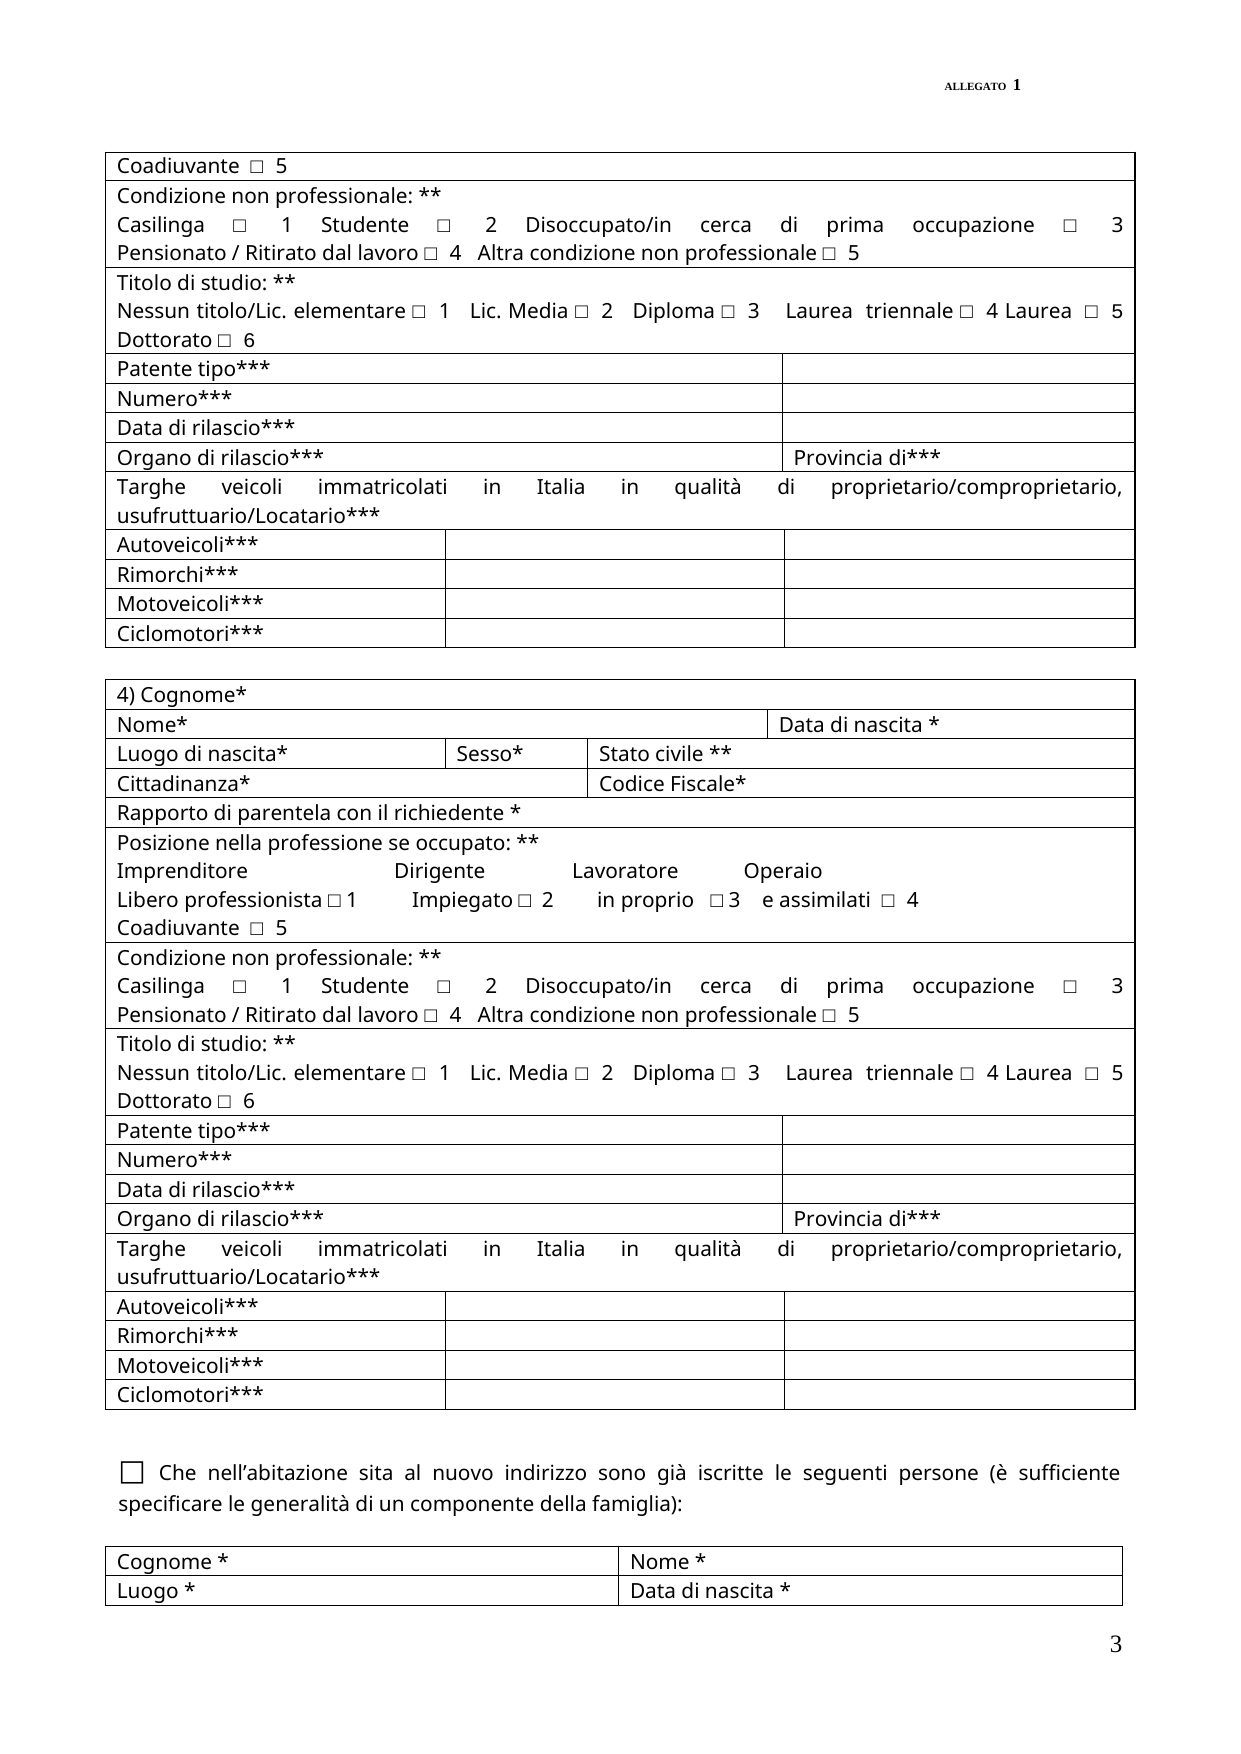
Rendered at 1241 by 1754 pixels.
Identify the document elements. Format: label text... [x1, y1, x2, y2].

table_cell Numero*** [106, 1145, 782, 1174]
table_cell Coadiuvante □ 5 [106, 153, 1134, 180]
table_cell [446, 1321, 784, 1350]
table_header 4) Cognome* [106, 680, 1134, 709]
table_cell [783, 1175, 1134, 1203]
table_cell [785, 619, 1134, 647]
table_cell Provincia di*** [783, 1204, 1134, 1233]
table_cell [446, 619, 784, 647]
table_cell [446, 1380, 784, 1409]
table_cell [785, 1380, 1134, 1409]
table_cell Organo di rilascio*** [106, 443, 782, 471]
table_cell Nessun titolo/Lic. elementare □ 1 Lic. Media □ 2 Diploma □ 3 Laurea triennale □ 4 Laurea □ 5 Dottorato □ 6 [106, 296, 1134, 353]
table_cell [783, 354, 1134, 383]
table_cell Ciclomotori*** [106, 1380, 445, 1409]
text □ Che nell’abitazione sita al nuovo indirizzo sono già iscritte le seguenti persone (è sufficiente specificare le generalità di un componente della famiglia): [118, 1449, 1122, 1517]
table_cell [446, 589, 784, 618]
table_cell Ciclomotori*** [106, 619, 445, 647]
table_cell Sesso* [446, 739, 587, 768]
table_cell Patente tipo*** [106, 1116, 782, 1144]
table_cell Autoveicoli*** [106, 530, 445, 559]
table_header Cognome * [106, 1547, 618, 1575]
table_cell [785, 1292, 1134, 1320]
table_cell Imprenditore Dirigente Lavoratore Operaio Libero professionista □ 1 Impiegato □ 2 in proprio □ 3 e assimilati □ 4 Coadiuvante □ 5 [106, 856, 1134, 942]
table_cell Autoveicoli*** [106, 1292, 445, 1320]
table_cell [446, 530, 784, 559]
table_cell Targhe veicoli immatricolati in Italia in qualità di proprietario/comproprietario, usufruttuario/Locatario*** [106, 1234, 1134, 1291]
table_cell Data di rilascio*** [106, 413, 782, 442]
table_cell [783, 1116, 1134, 1144]
table_cell Rapporto di parentela con il richiedente * [106, 798, 1134, 827]
table_cell [783, 384, 1134, 412]
table_cell Posizione nella professione se occupato: ** [106, 828, 1134, 856]
table_cell Targhe veicoli immatricolati in Italia in qualità di proprietario/comproprietario, usufruttuario/Locatario*** [106, 472, 1134, 529]
table_header Nome * [619, 1547, 1122, 1575]
table_cell [785, 589, 1134, 618]
table_cell Titolo di studio: ** [106, 1029, 1134, 1058]
table_cell Data di nascita * [768, 710, 1134, 738]
table_cell [785, 560, 1134, 588]
table_cell [785, 1351, 1134, 1379]
table_cell [446, 560, 784, 588]
table_cell Codice Fiscale* [588, 769, 1134, 797]
table_cell Provincia di*** [783, 443, 1134, 471]
table_cell Luogo di nascita* [106, 739, 445, 768]
table_cell [446, 1292, 784, 1320]
table_cell Stato civile ** [588, 739, 1134, 768]
table_cell [783, 1145, 1134, 1174]
table_cell Rimorchi*** [106, 1321, 445, 1350]
table_cell [446, 1351, 784, 1379]
table_cell Condizione non professionale: ** Casilinga □ 1 Studente □ 2 Disoccupato/in cerca di prima occupazione □ 3 Pensionato / Ritirato dal lavoro □ 4 Altra condizione non professionale □ 5 [106, 943, 1134, 1028]
table_cell Motoveicoli*** [106, 589, 445, 618]
table_cell Luogo * [106, 1576, 618, 1605]
table_cell Nome* [106, 710, 767, 738]
table_cell Motoveicoli*** [106, 1351, 445, 1379]
table_cell Data di nascita * [619, 1576, 1122, 1605]
table_cell Titolo di studio: ** [106, 268, 1134, 296]
table_cell Numero*** [106, 384, 782, 412]
table_cell Cittadinanza* [106, 769, 587, 797]
table_cell Rimorchi*** [106, 560, 445, 588]
table_cell [783, 413, 1134, 442]
table_cell Patente tipo*** [106, 354, 782, 383]
table_cell Data di rilascio*** [106, 1175, 782, 1203]
table_cell Organo di rilascio*** [106, 1204, 782, 1233]
table_cell [785, 1321, 1134, 1350]
table_cell Condizione non professionale: ** Casilinga □ 1 Studente □ 2 Disoccupato/in cerca di prima occupazione □ 3 Pensionato / Ritirato dal lavoro □ 4 Altra condizione non professionale □ 5 [106, 181, 1134, 267]
table_cell [785, 530, 1134, 559]
table_cell Nessun titolo/Lic. elementare □ 1 Lic. Media □ 2 Diploma □ 3 Laurea triennale □ 4 Laurea □ 5 Dottorato □ 6 [106, 1058, 1134, 1115]
